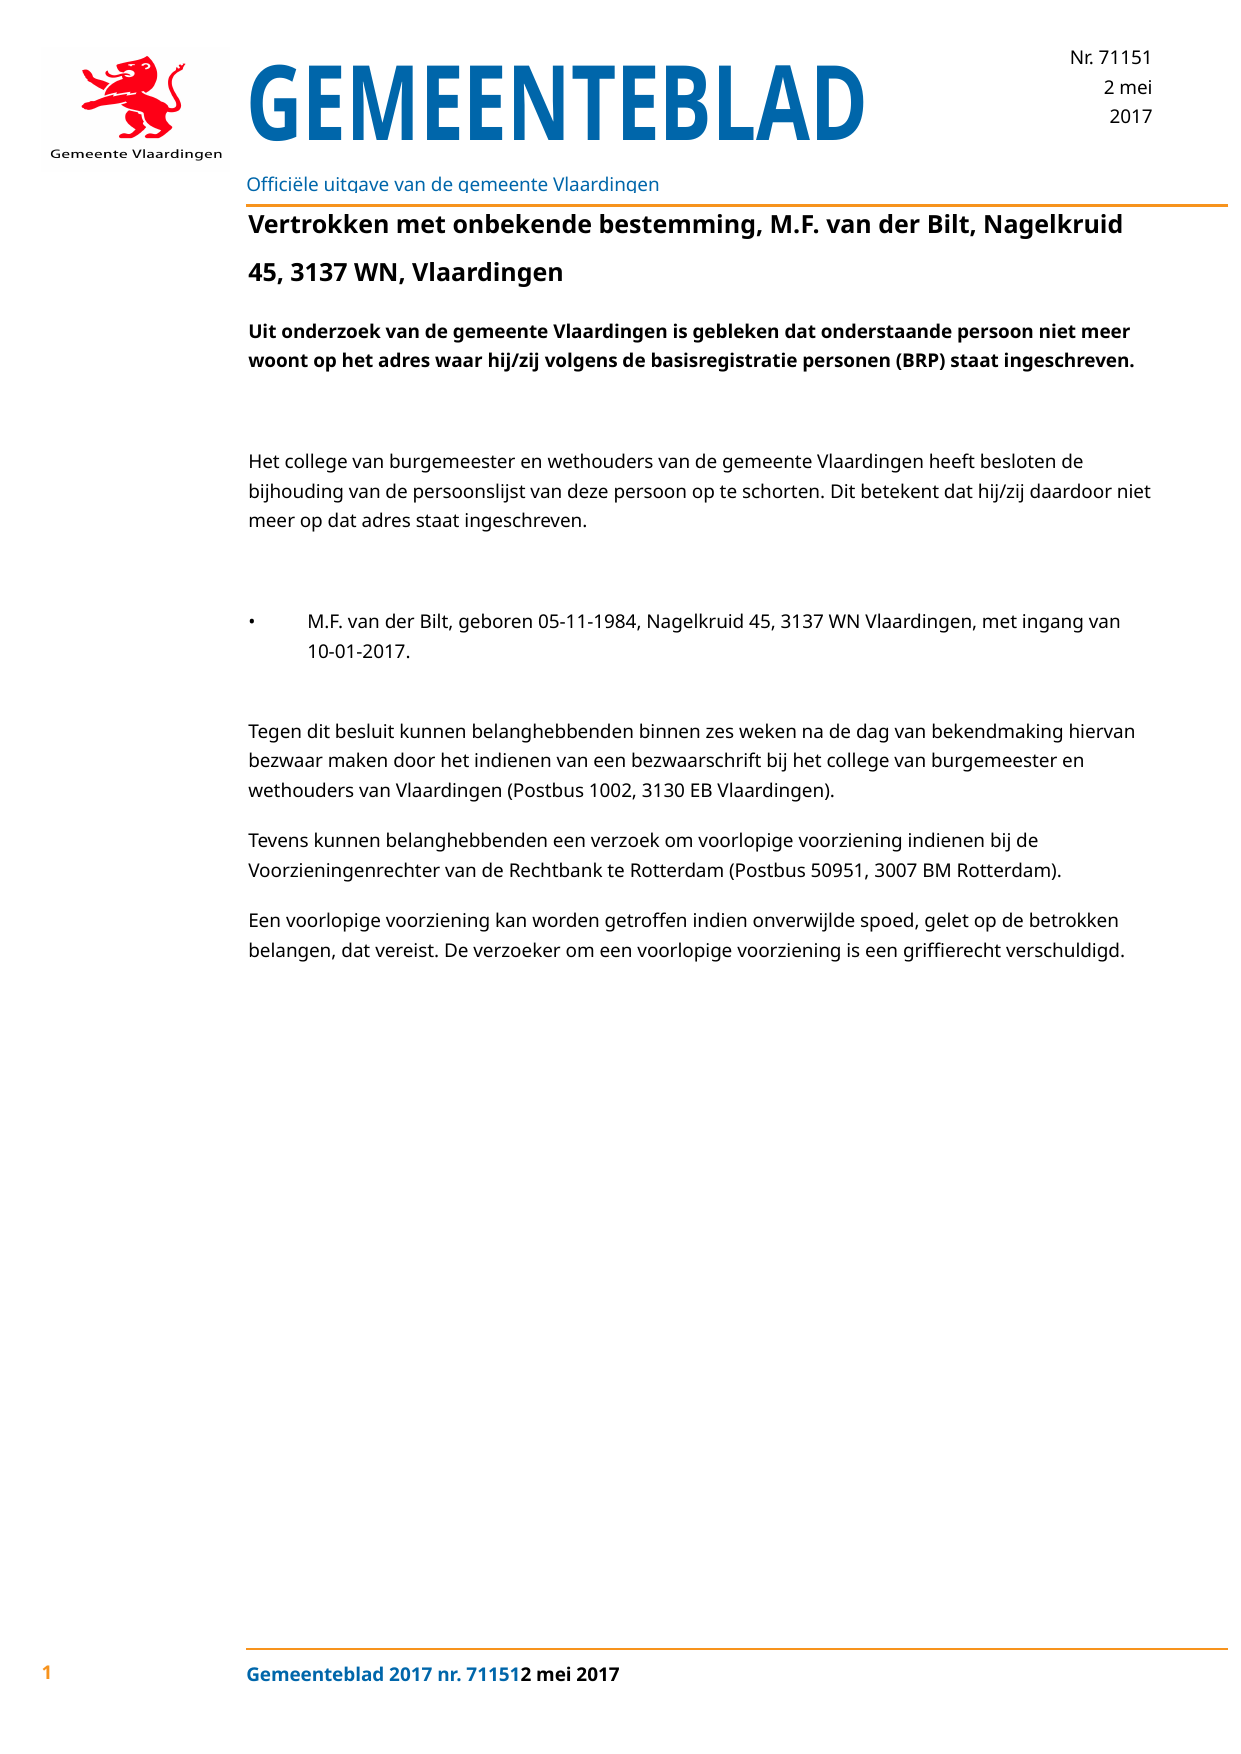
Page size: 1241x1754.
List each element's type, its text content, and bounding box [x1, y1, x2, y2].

text Het college van burgemeester en wethouders van de gemeente Vlaardingen heeft besloten de bijhouding van de persoonslijst van deze persoon op te schorten. Dit betekent dat hij/zij daardoor niet meer op dat adres staat ingeschreven. [248, 448, 1152, 533]
picture [41, 47, 231, 172]
list M.F. van der Bilt, geboren 05-11-1984, Nagelkruid 45, 3137 WN Vlaardingen, met ingang van 10-01-2017. [248, 608, 1152, 664]
text Tevens kunnen belanghebbenden een verzoek om voorlopige voorziening indienen bij de Voorzieningenrechter van de Rechtbank te Rotterdam (Postbus 50951, 3007 BM Rotterdam). [248, 827, 1152, 883]
text Een voorlopige voorziening kan worden getroffen indien onverwijlde spoed, gelet op de betrokken belangen, dat vereist. De verzoeker om een voorlopige voorziening is een griffierecht verschuldigd. [248, 907, 1152, 963]
text Uit onderzoek van de gemeente Vlaardingen is gebleken dat onderstaande persoon niet meer woont op het adres waar hij/zij volgens de basisregistratie personen (BRP) staat ingeschreven. [248, 318, 1152, 373]
text Tegen dit besluit kunnen belanghebbenden binnen zes weken na de dag van bekendmaking hiervan bezwaar maken door het indienen van een bezwaarschrift bij het college van burgemeester en wethouders van Vlaardingen (Postbus 1002, 3130 EB Vlaardingen). [248, 718, 1152, 803]
text Vertrokken met onbekende bestemming, M.F. van der Bilt, Nagelkruid 45, 3137 WN, Vlaardingen [248, 207, 1152, 288]
